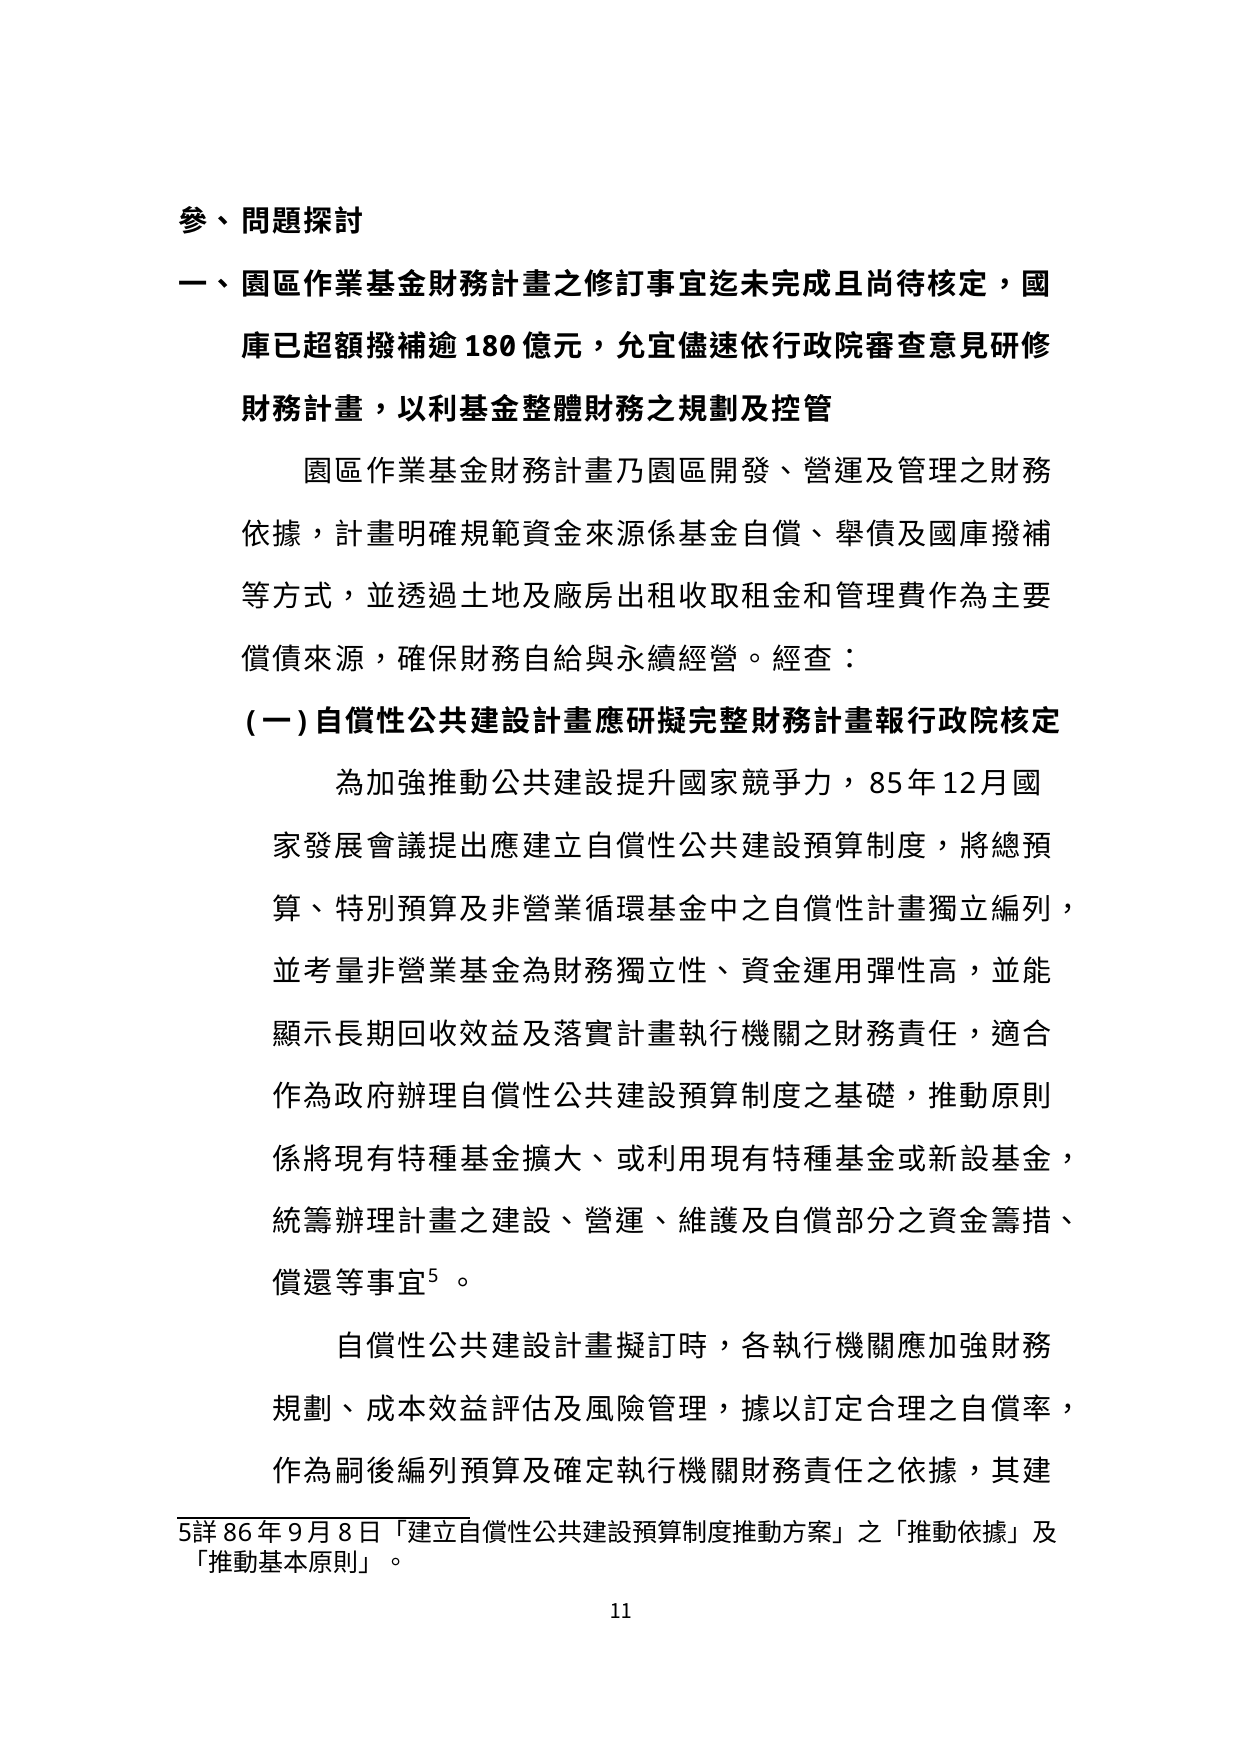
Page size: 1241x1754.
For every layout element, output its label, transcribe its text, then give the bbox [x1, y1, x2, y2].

text 園區作業基金財務計畫乃園區開發、營運及管理之財務依據，計畫明確規範資金來源係基金自償、舉債及國庫撥補等方式，並透過土地及廠房出租收取租金和管理費作為主要償債來源，確保財務自給與永續經營。經查： [236, 427, 1063, 677]
text (一)自償性公共建設計畫應研擬完整財務計畫報行政院核定 [236, 677, 1063, 740]
text 一、園區作業基金財務計畫之修訂事宜迄未完成且尚待核定，國庫已超額撥補逾180億元，允宜儘速依行政院審查意見研修財務計畫，以利基金整體財務之規劃及控管 [177, 240, 1063, 427]
text 自償性公共建設計畫擬訂時，各執行機關應加強財務規劃、成本效益評估及風險管理，據以訂定合理之自償率，作為嗣後編列預算及確定執行機關財務責任之依據，其建設計畫及財務方案，應依行政院所屬各機關中長程個案計畫編審要點及年度預算程序經核定後辦理。 [266, 1302, 1063, 1490]
text 為加強推動公共建設提升國家競爭力，85年12月國家發展會議提出應建立自償性公共建設預算制度，將總預算、特別預算及非營業循環基金中之自償性計畫獨立編列，並考量非營業基金為財務獨立性、資金運用彈性高，並能顯示長期回收效益及落實計畫執行機關之財務責任，適合作為政府辦理自償性公共建設預算制度之基礎，推動原則係將現有特種基金擴大、或利用現有特種基金或新設基金，統籌辦理計畫之建設、營運、維護及自償部分之資金籌措、償還等事宜。 [266, 740, 1063, 1302]
text 詳86年9月8日「建立自償性公共建設預算制度推動方案」之「推動依據」及「推動基本原則」。 [177, 1518, 1063, 1577]
text 參、問題探討 [177, 177, 1063, 240]
